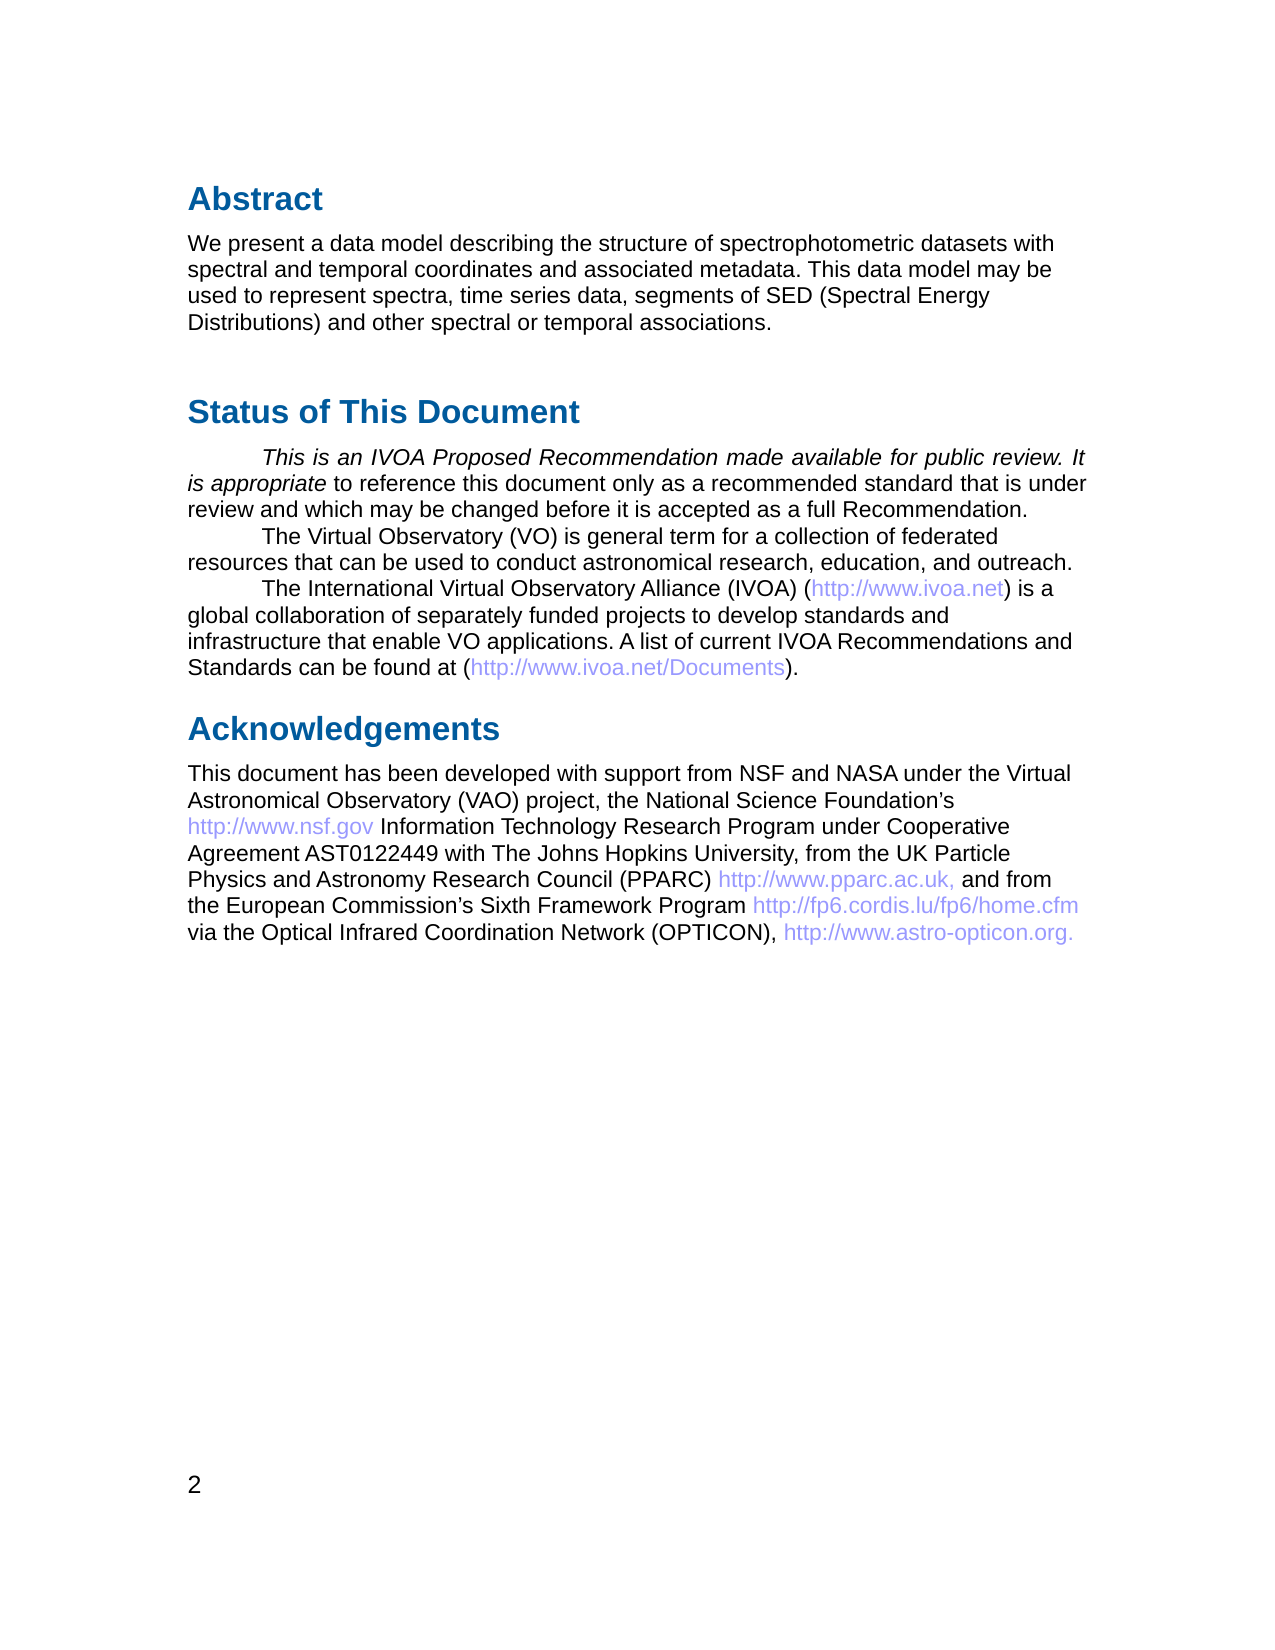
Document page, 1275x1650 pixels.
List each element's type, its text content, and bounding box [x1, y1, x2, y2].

text The Virtual Observatory (VO) is general term for a collection of federated resources that can be used to conduct astronomical research, education, and outreach. [187, 523, 1087, 575]
text Acknowledgements [187, 709, 1087, 748]
text Abstract [187, 179, 1087, 217]
text Status of This Document [187, 393, 1087, 431]
text This is an IVOA Proposed Recommendation made available for public review. It is appropriate to reference this document only as a recommended standard that is under review and which may be changed before it is accepted as a full Recommendation. [187, 443, 1087, 523]
text The International Virtual Observatory Alliance (IVOA) (http://www.ivoa.net) is a global collaboration of separately funded projects to develop standards and infrastructure that enable VO applications. A list of current IVOA Recommendations and Standards can be found at (http://www.ivoa.net/Documents). [187, 575, 1087, 681]
text This document has been developed with support from NSF and NASA under the Virtual Astronomical Observatory (VAO) project, the National Science Foundation’s http://www.nsf.gov Information Technology Research Program under Cooperative Agreement AST0122449 with The Johns Hopkins University, from the UK Particle Physics and Astronomy Research Council (PPARC) http://www.pparc.ac.uk, and from the European Commission’s Sixth Framework Program http://fp6.cordis.lu/fp6/home.cfm via the Optical Infrared Coordination Network (OPTICON), http://www.astro-opticon.org. [187, 760, 1087, 945]
text We present a data model describing the structure of spectrophotometric datasets with spectral and temporal coordinates and associated metadata. This data model may be used to represent spectra, time series data, segments of SED (Spectral Energy Distributions) and other spectral or temporal associations. [187, 230, 1087, 335]
